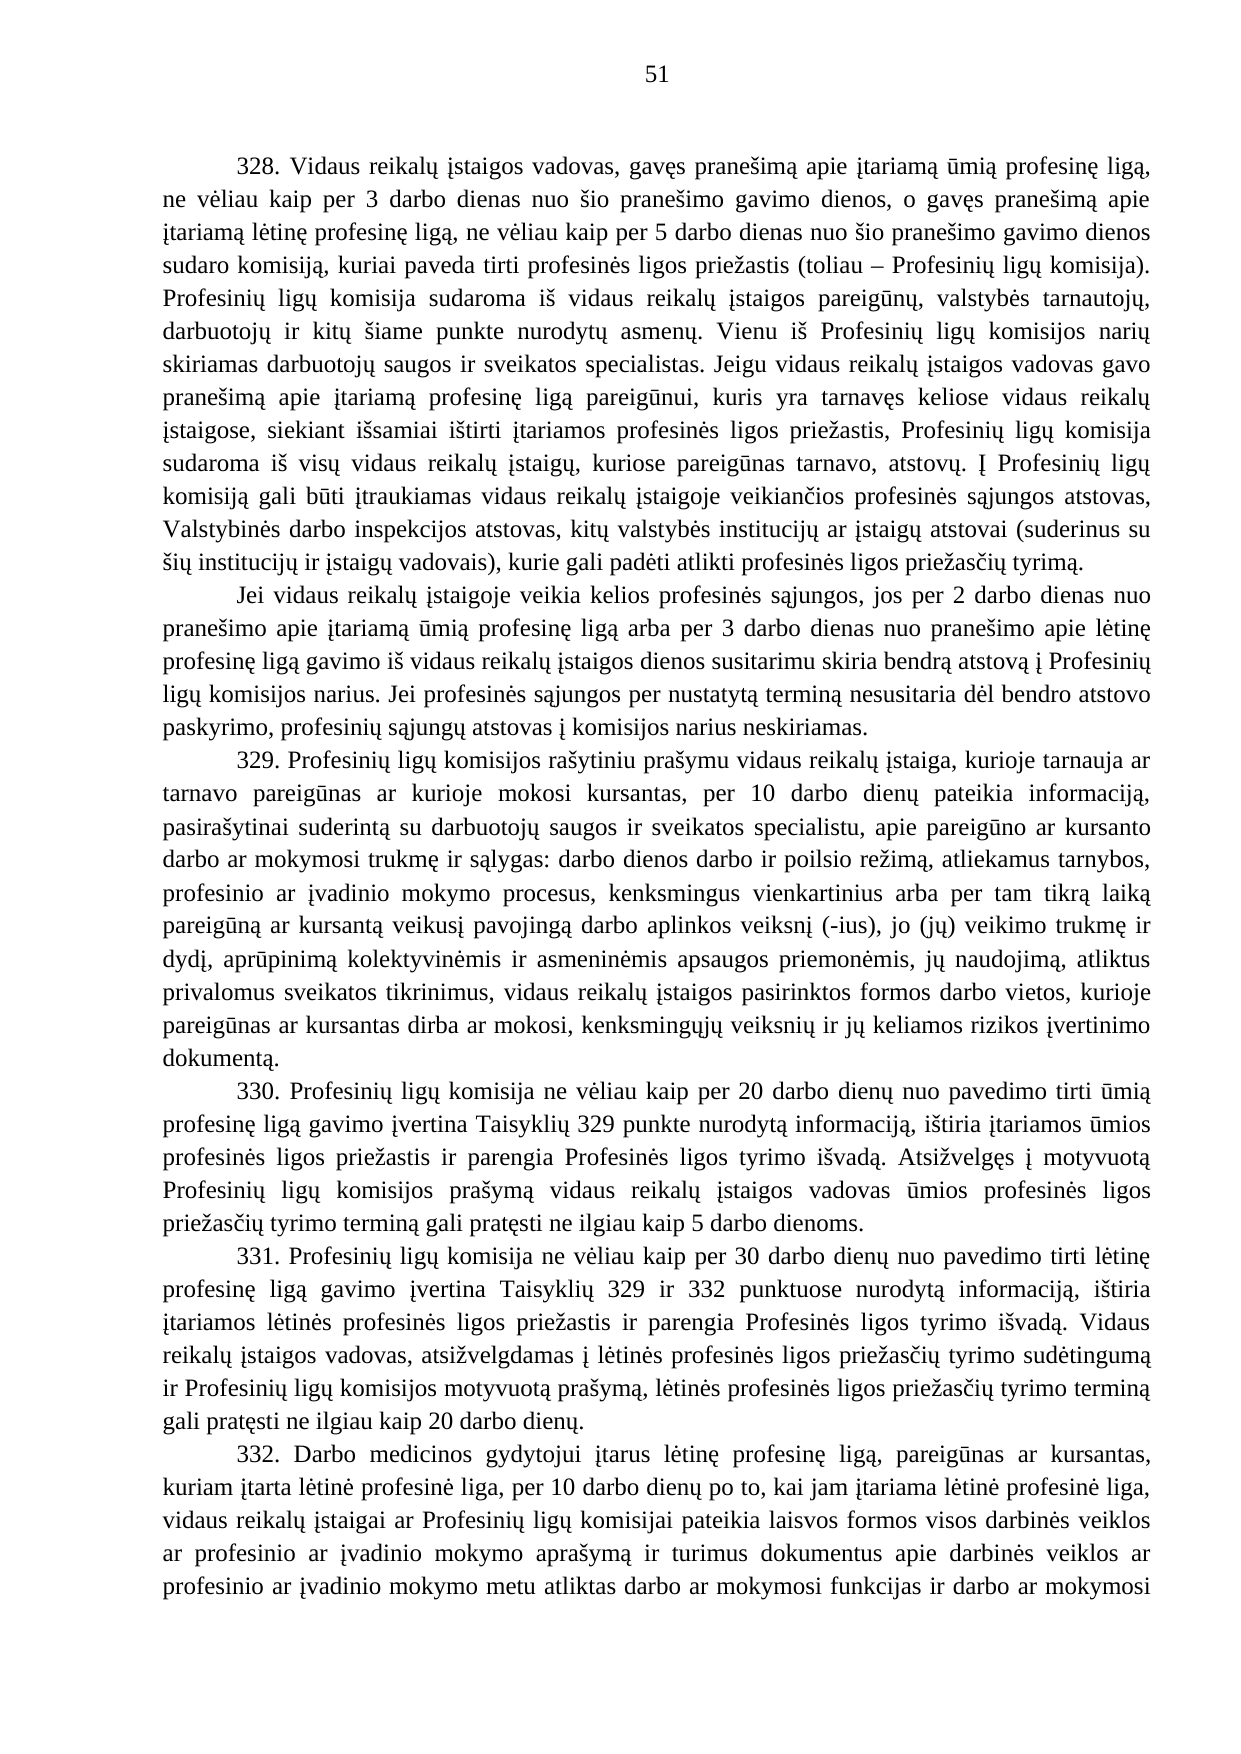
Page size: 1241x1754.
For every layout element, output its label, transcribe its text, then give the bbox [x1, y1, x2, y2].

text 331. Profesinių ligų komisija ne vėliau kaip per 30 darbo dienų nuo pavedimo tirti lėtinę profesinę ligą gavimo įvertina Taisyklių 329 ir 332 punktuose nurodytą informaciją, ištiria įtariamos lėtinės profesinės ligos priežastis ir parengia Profesinės ligos tyrimo išvadą. Vidaus reikalų įstaigos vadovas, atsižvelgdamas į lėtinės profesinės ligos priežasčių tyrimo sudėtingumą ir Profesinių ligų komisijos motyvuotą prašymą, lėtinės profesinės ligos priežasčių tyrimo terminą gali pratęsti ne ilgiau kaip 20 darbo dienų. [162, 1241, 1152, 1435]
text 332. Darbo medicinos gydytojui įtarus lėtinę profesinę ligą, pareigūnas ar kursantas, kuriam įtarta lėtinė profesinė liga, per 10 darbo dienų po to, kai jam įtariama lėtinė profesinė liga, vidaus reikalų įstaigai ar Profesinių ligų komisijai pateikia laisvos formos visos darbinės veiklos ar profesinio ar įvadinio mokymo aprašymą ir turimus dokumentus apie darbinės veiklos ar profesinio ar įvadinio mokymo metu atliktas darbo ar mokymosi funkcijas ir darbo ar mokymosi [162, 1439, 1152, 1600]
text Jei vidaus reikalų įstaigoje veikia kelios profesinės sąjungos, jos per 2 darbo dienas nuo pranešimo apie įtariamą ūmią profesinę ligą arba per 3 darbo dienas nuo pranešimo apie lėtinę profesinę ligą gavimo iš vidaus reikalų įstaigos dienos susitarimu skiria bendrą atstovą į Profesinių ligų komisijos narius. Jei profesinės sąjungos per nustatytą terminą nesusitaria dėl bendro atstovo paskyrimo, profesinių sąjungų atstovas į komisijos narius neskiriamas. [162, 580, 1152, 741]
text 330. Profesinių ligų komisija ne vėliau kaip per 20 darbo dienų nuo pavedimo tirti ūmią profesinę ligą gavimo įvertina Taisyklių 329 punkte nurodytą informaciją, ištiria įtariamos ūmios profesinės ligos priežastis ir parengia Profesinės ligos tyrimo išvadą. Atsižvelgęs į motyvuotą Profesinių ligų komisijos prašymą vidaus reikalų įstaigos vadovas ūmios profesinės ligos priežasčių tyrimo terminą gali pratęsti ne ilgiau kaip 5 darbo dienoms. [162, 1076, 1152, 1237]
text 328. Vidaus reikalų įstaigos vadovas, gavęs pranešimą apie įtariamą ūmią profesinę ligą, ne vėliau kaip per 3 darbo dienas nuo šio pranešimo gavimo dienos, o gavęs pranešimą apie įtariamą lėtinę profesinę ligą, ne vėliau kaip per 5 darbo dienas nuo šio pranešimo gavimo dienos sudaro komisiją, kuriai paveda tirti profesinės ligos priežastis (toliau – Profesinių ligų komisija). Profesinių ligų komisija sudaroma iš vidaus reikalų įstaigos pareigūnų, valstybės tarnautojų, darbuotojų ir kitų šiame punkte nurodytų asmenų. Vienu iš Profesinių ligų komisijos narių skiriamas darbuotojų saugos ir sveikatos specialistas. Jeigu vidaus reikalų įstaigos vadovas gavo pranešimą apie įtariamą profesinę ligą pareigūnui, kuris yra tarnavęs keliose vidaus reikalų įstaigose, siekiant išsamiai ištirti įtariamos profesinės ligos priežastis, Profesinių ligų komisija sudaroma iš visų vidaus reikalų įstaigų, kuriose pareigūnas tarnavo, atstovų. Į Profesinių ligų komisiją gali būti įtraukiamas vidaus reikalų įstaigoje veikiančios profesinės sąjungos atstovas, Valstybinės darbo inspekcijos atstovas, kitų valstybės institucijų ar įstaigų atstovai (suderinus su šių institucijų ir įstaigų vadovais), kurie gali padėti atlikti profesinės ligos priežasčių tyrimą. [162, 151, 1152, 576]
text 329. Profesinių ligų komisijos rašytiniu prašymu vidaus reikalų įstaiga, kurioje tarnauja ar tarnavo pareigūnas ar kurioje mokosi kursantas, per 10 darbo dienų pateikia informaciją, pasirašytinai suderintą su darbuotojų saugos ir sveikatos specialistu, apie pareigūno ar kursanto darbo ar mokymosi trukmę ir sąlygas: darbo dienos darbo ir poilsio režimą, atliekamus tarnybos, profesinio ar įvadinio mokymo procesus, kenksmingus vienkartinius arba per tam tikrą laiką pareigūną ar kursantą veikusį pavojingą darbo aplinkos veiksnį (-ius), jo (jų) veikimo trukmę ir dydį, aprūpinimą kolektyvinėmis ir asmeninėmis apsaugos priemonėmis, jų naudojimą, atliktus privalomus sveikatos tikrinimus, vidaus reikalų įstaigos pasirinktos formos darbo vietos, kurioje pareigūnas ar kursantas dirba ar mokosi, kenksmingųjų veiksnių ir jų keliamos rizikos įvertinimo dokumentą. [162, 746, 1152, 1071]
